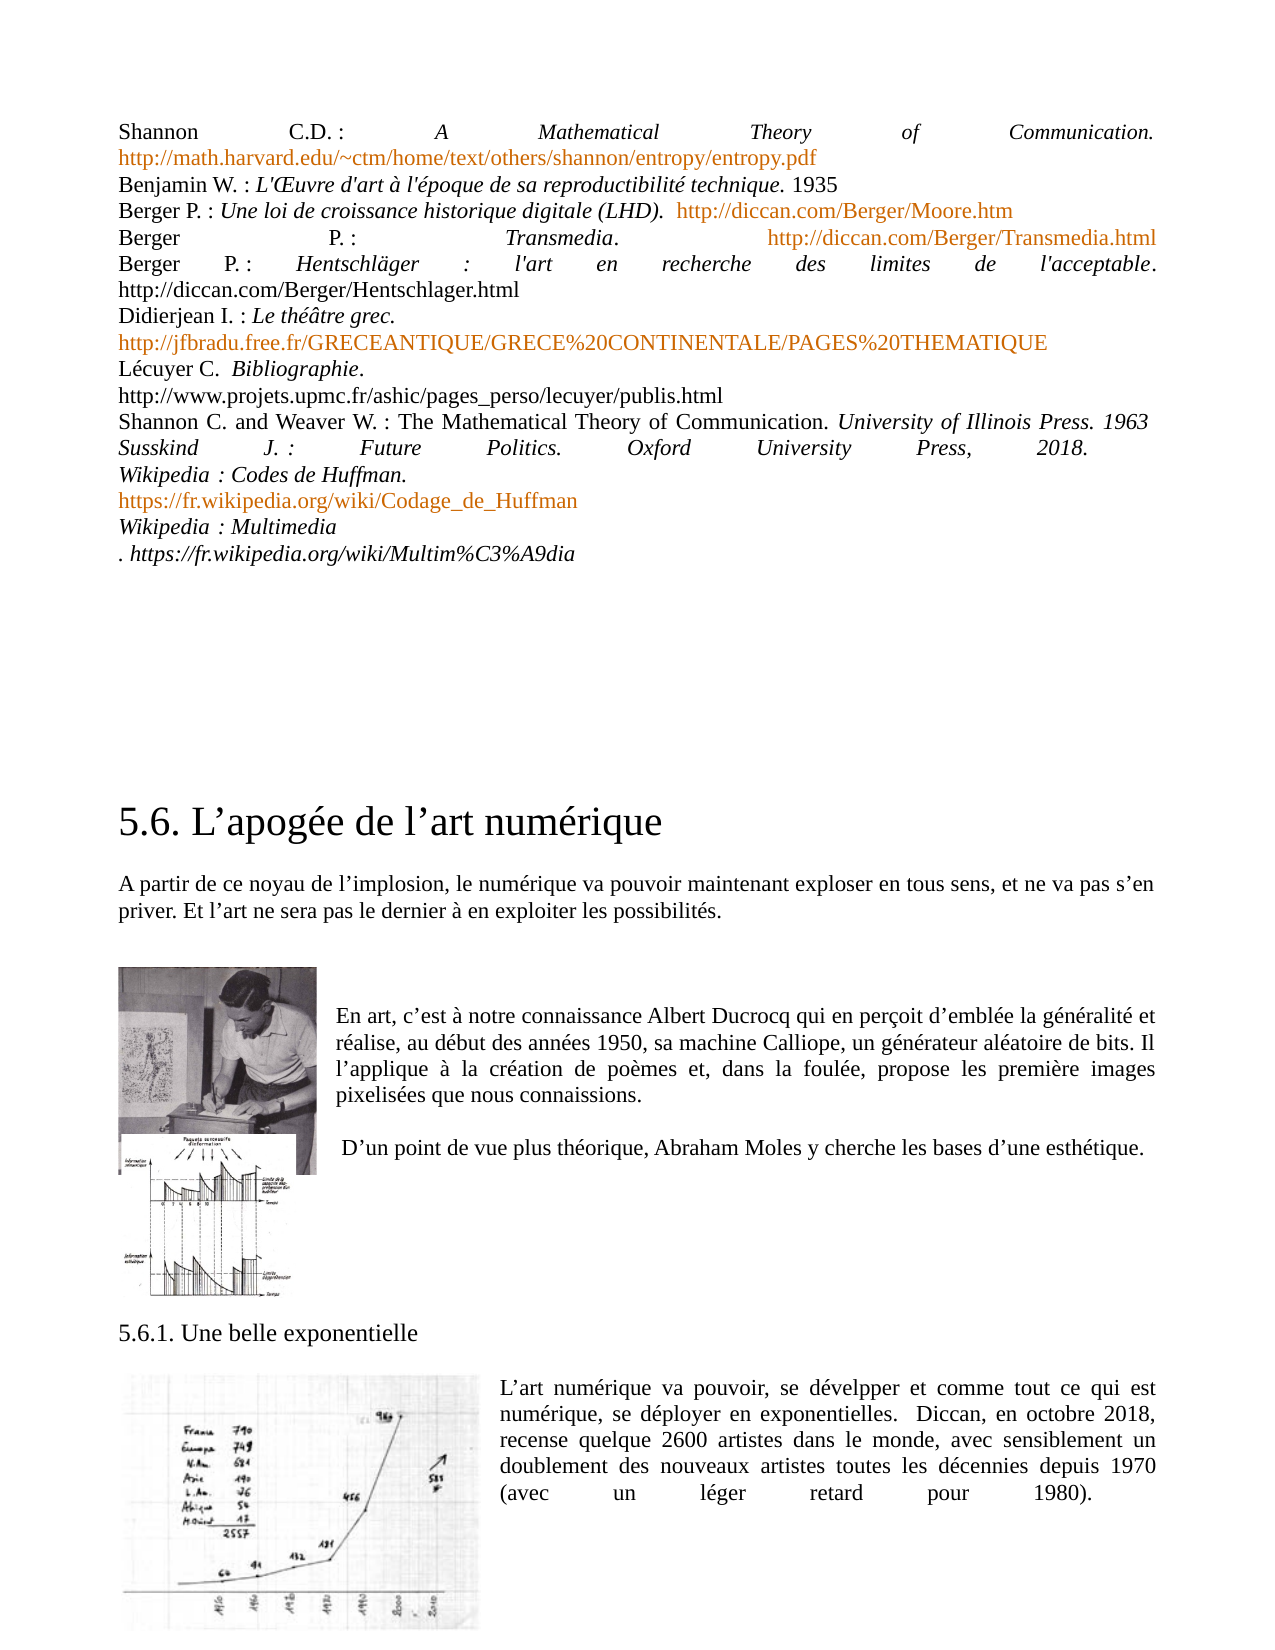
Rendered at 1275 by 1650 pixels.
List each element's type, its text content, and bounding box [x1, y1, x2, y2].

subtitle 5.6. L’apogée de l’art numérique [118, 796, 1157, 844]
text Berger P. : Transmedia. http://diccan.com/Berger/Transmedia.html Berger P. : Hentschläger : l'art en recherche des limites de l'acceptable. http://diccan.com/Berger/Hentschlager.html Didierjean I. : Le théâtre grec. [118, 223, 1157, 329]
picture [121, 1373, 482, 1632]
text D’un point de vue plus théorique, Abraham Moles y cherche les bases d’une esthétique. [317, 1134, 1157, 1160]
text http://jfbradu.free.fr/GRECEANTIQUE/GRECE%20CONTINENTALE/PAGES%20THEMATIQUE [118, 329, 1157, 355]
picture [118, 967, 317, 1299]
text En art, c’est à notre connaissance Albert Ducrocq qui en perçoit d’emblée la généralité et réalise, au début des années 1950, sa machine Calliope, un générateur aléatoire de bits. Il l’applique à la création de poèmes et, dans la foulée, propose les première images pixelisées que nous connaissions. [317, 1002, 1157, 1108]
text http://www.projets.upmc.fr/ashic/pages_perso/lecuyer/publis.html Shannon C. and Weaver W. : The Mathematical Theory of Communication. University of Illinois Press. 1963 Susskind J. : Future Politics. Oxford University Press, 2018. Wikipedia : Codes de Huffman. [118, 382, 1157, 487]
text A partir de ce noyau de l’implosion, le numérique va pouvoir maintenant exploser en tous sens, et ne va pas s’en priver. Et l’art ne sera pas le dernier à en exploiter les possibilités. [118, 844, 1157, 923]
text Berger P. : Une loi de croissance historique digitale (LHD). http://diccan.com/Berger/Moore.htm [118, 197, 1157, 223]
text Shannon C.D. : A Mathematical Theory of Communication. http://math.harvard.edu/~ctm/home/text/others/shannon/entropy/entropy.pdf Benjamin W. : L'Œuvre d'art à l'époque de sa reproductibilité technique. 1935 [118, 118, 1157, 197]
subtitle 5.6.1. Une belle exponentielle [118, 1318, 1157, 1347]
text . https://fr.wikipedia.org/wiki/Multim%C3%A9dia [118, 540, 1157, 566]
text Lécuyer C. Bibliographie. [118, 355, 1157, 382]
text L’art numérique va pouvoir, se dévelpper et comme tout ce qui est numérique, se déployer en exponentielles. Diccan, en octobre 2018, recense quelque 2600 artistes dans le monde, avec sensiblement un doublement des nouveaux artistes toutes les décennies depuis 1970 (avec un léger retard pour 1980). [482, 1373, 1157, 1505]
text https://fr.wikipedia.org/wiki/Codage_de_Huffman Wikipedia : Multimedia [118, 487, 1157, 540]
